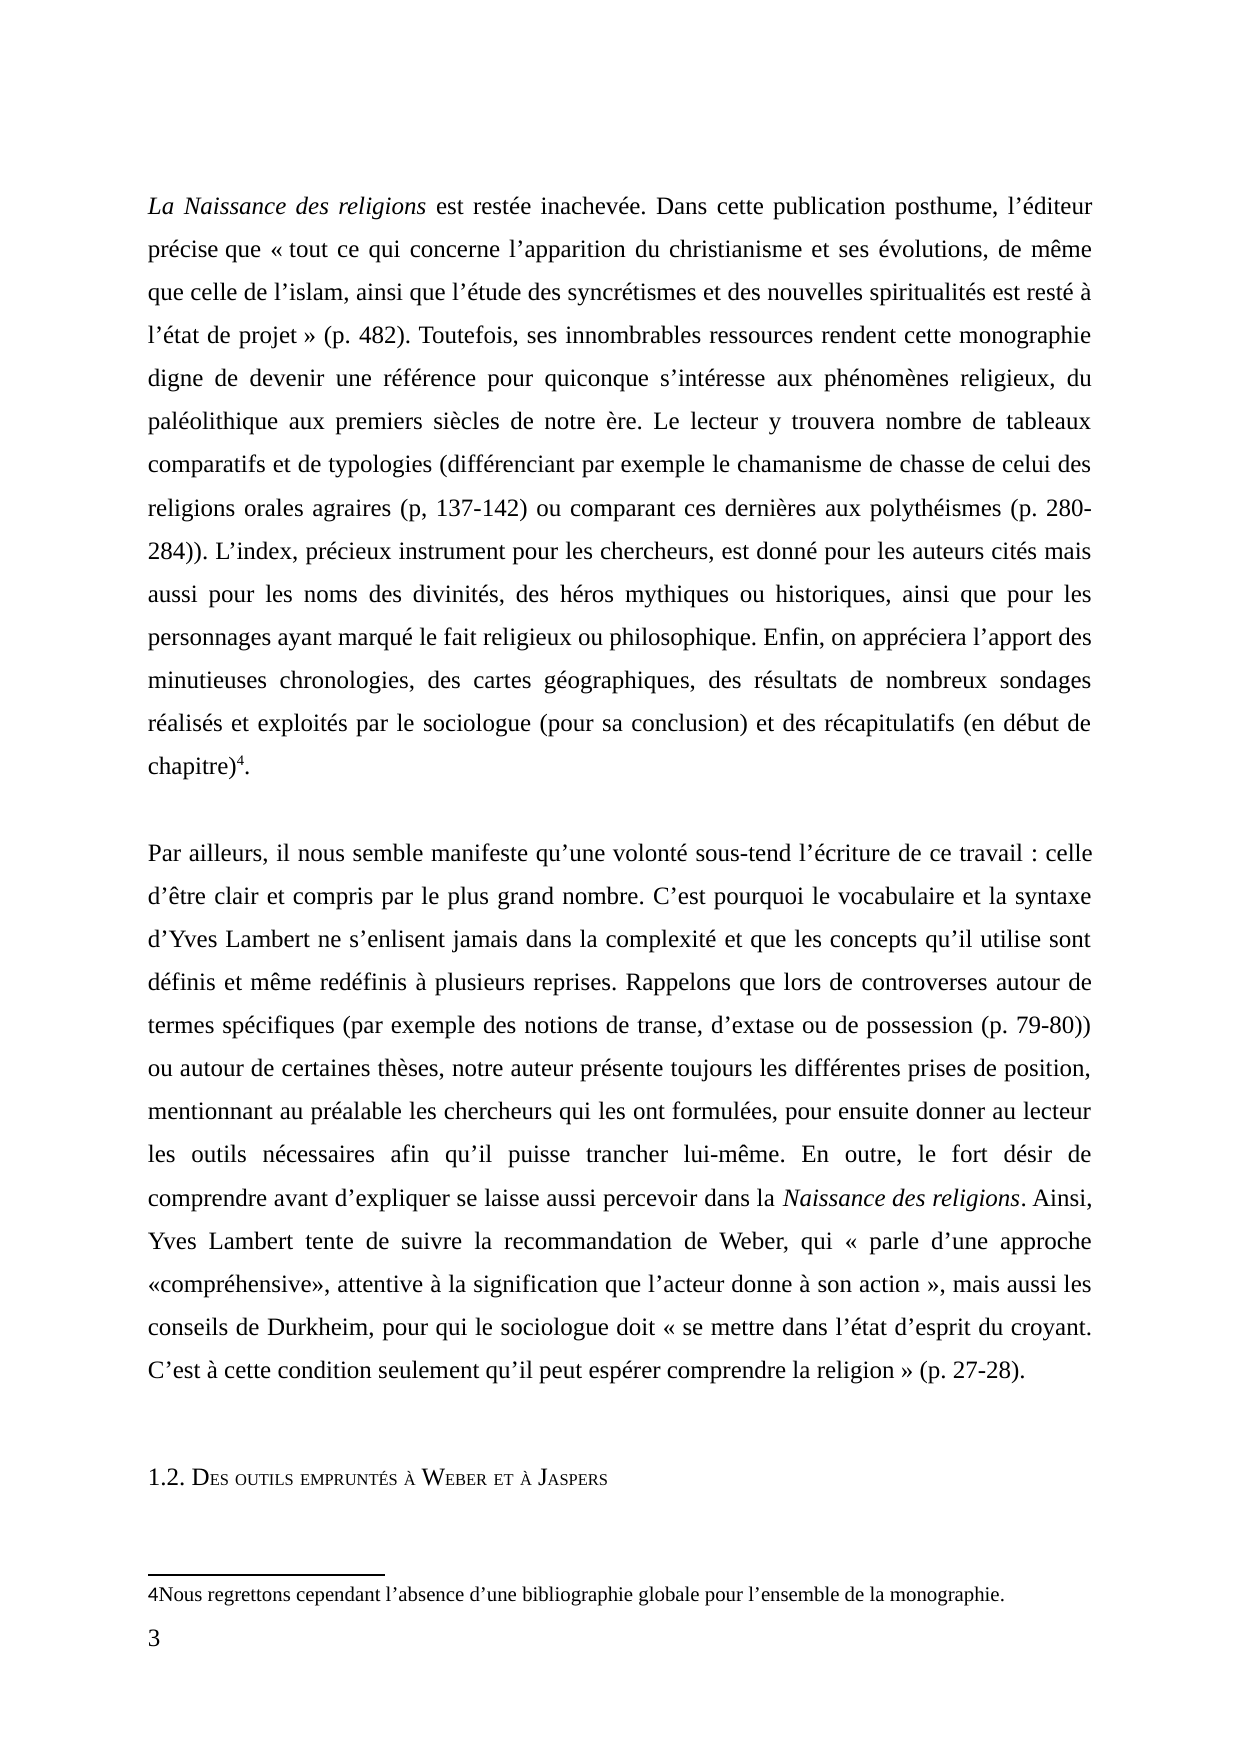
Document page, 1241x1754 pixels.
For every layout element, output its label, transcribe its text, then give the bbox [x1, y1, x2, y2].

text Nous regrettons cependant l’absence d’une bibliographie globale pour l’ensemble de la monographie. [148, 1581, 1093, 1606]
text Par ailleurs, il nous semble manifeste qu’une volonté sous-tend l’écriture de ce travail : celle d’être clair et compris par le plus grand nombre. C’est pourquoi le vocabulaire et la syntaxe d’Yves Lambert ne s’enlisent jamais dans la complexité et que les concepts qu’il utilise sont définis et même redéfinis à plusieurs reprises. Rappelons que lors de controverses autour de termes spécifiques (par exemple des notions de transe, d’extase ou de possession (p. 79-80)) ou autour de certaines thèses, notre auteur présente toujours les différentes prises de position, mentionnant au préalable les chercheurs qui les ont formulées, pour ensuite donner au lecteur les outils nécessaires afin qu’il puisse trancher lui-même. En outre, le fort désir de comprendre avant d’expliquer se laisse aussi percevoir dans la Naissance des religions. Ainsi, Yves Lambert tente de suivre la recommandation de Weber, qui « parle d’une approche «compréhensive», attentive à la signification que l’acteur donne à son action », mais aussi les conseils de Durkheim, pour qui le sociologue doit « se mettre dans l’état d’esprit du croyant. C’est à cette condition seulement qu’il peut espérer comprendre la religion » (p. 27-28). [148, 838, 1093, 1384]
subtitle 1.2. Des outils empruntés à Weber et à Jaspers [148, 1462, 1093, 1491]
text La Naissance des religions est restée inachevée. Dans cette publication posthume, l’éditeur précise que « tout ce qui concerne l’apparition du christianisme et ses évolutions, de même que celle de l’islam, ainsi que l’étude des syncrétismes et des nouvelles spiritualités est resté à l’état de projet » (p. 482). Toutefois, ses innombrables ressources rendent cette monographie digne de devenir une référence pour quiconque s’intéresse aux phénomènes religieux, du paléolithique aux premiers siècles de notre ère. Le lecteur y trouvera nombre de tableaux comparatifs et de typologies (différenciant par exemple le chamanisme de chasse de celui des religions orales agraires (p, 137-142) ou comparant ces dernières aux polythéismes (p. 280-284)). L’index, précieux instrument pour les chercheurs, est donné pour les auteurs cités mais aussi pour les noms des divinités, des héros mythiques ou historiques, ainsi que pour les personnages ayant marqué le fait religieux ou philosophique. Enfin, on appréciera l’apport des minutieuses chronologies, des cartes géographiques, des résultats de nombreux sondages réalisés et exploités par le sociologue (pour sa conclusion) et des récapitulatifs (en début de chapitre). [148, 191, 1093, 780]
